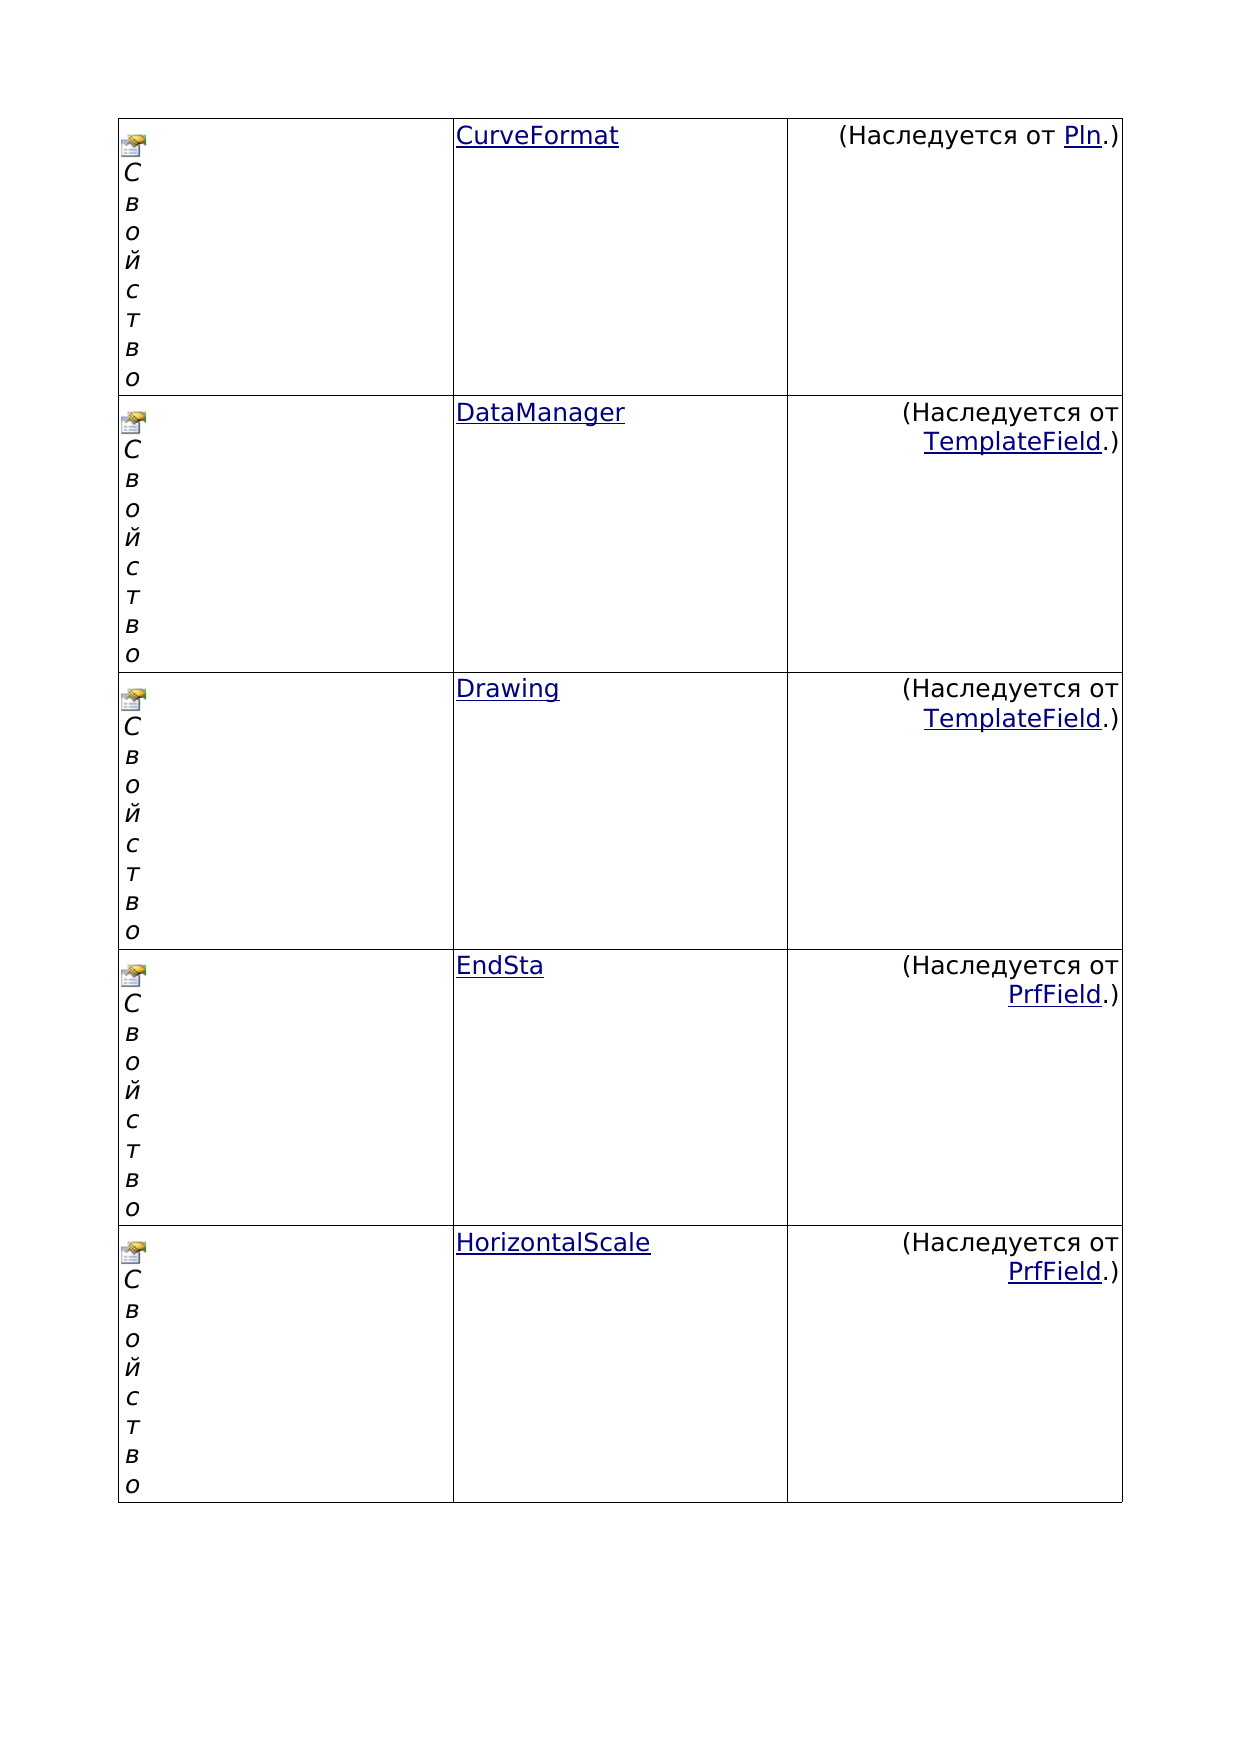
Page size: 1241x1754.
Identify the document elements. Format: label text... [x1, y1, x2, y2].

table_cell [119, 119, 453, 395]
table_cell (Наследуется от TemplateField.) [788, 396, 1122, 672]
table_cell EndSta [454, 950, 787, 1225]
table_cell HorizontalScale [454, 1226, 787, 1502]
table_cell Drawing [454, 673, 787, 948]
table_cell DataManager [454, 396, 787, 672]
table_cell (Наследуется от PrfField.) [788, 950, 1122, 1225]
table_cell (Наследуется от TemplateField.) [788, 673, 1122, 948]
table_cell [119, 396, 453, 672]
table_cell (Наследуется от Pln.) [788, 119, 1122, 395]
table_cell [119, 950, 453, 1225]
picture [121, 963, 147, 989]
table_cell [119, 673, 453, 948]
table_cell CurveFormat [454, 119, 787, 395]
picture [121, 1240, 147, 1266]
table_cell [119, 1226, 453, 1502]
picture [121, 410, 147, 436]
picture [121, 133, 147, 159]
table_cell (Наследуется от PrfField.) [788, 1226, 1122, 1502]
picture [121, 687, 147, 713]
